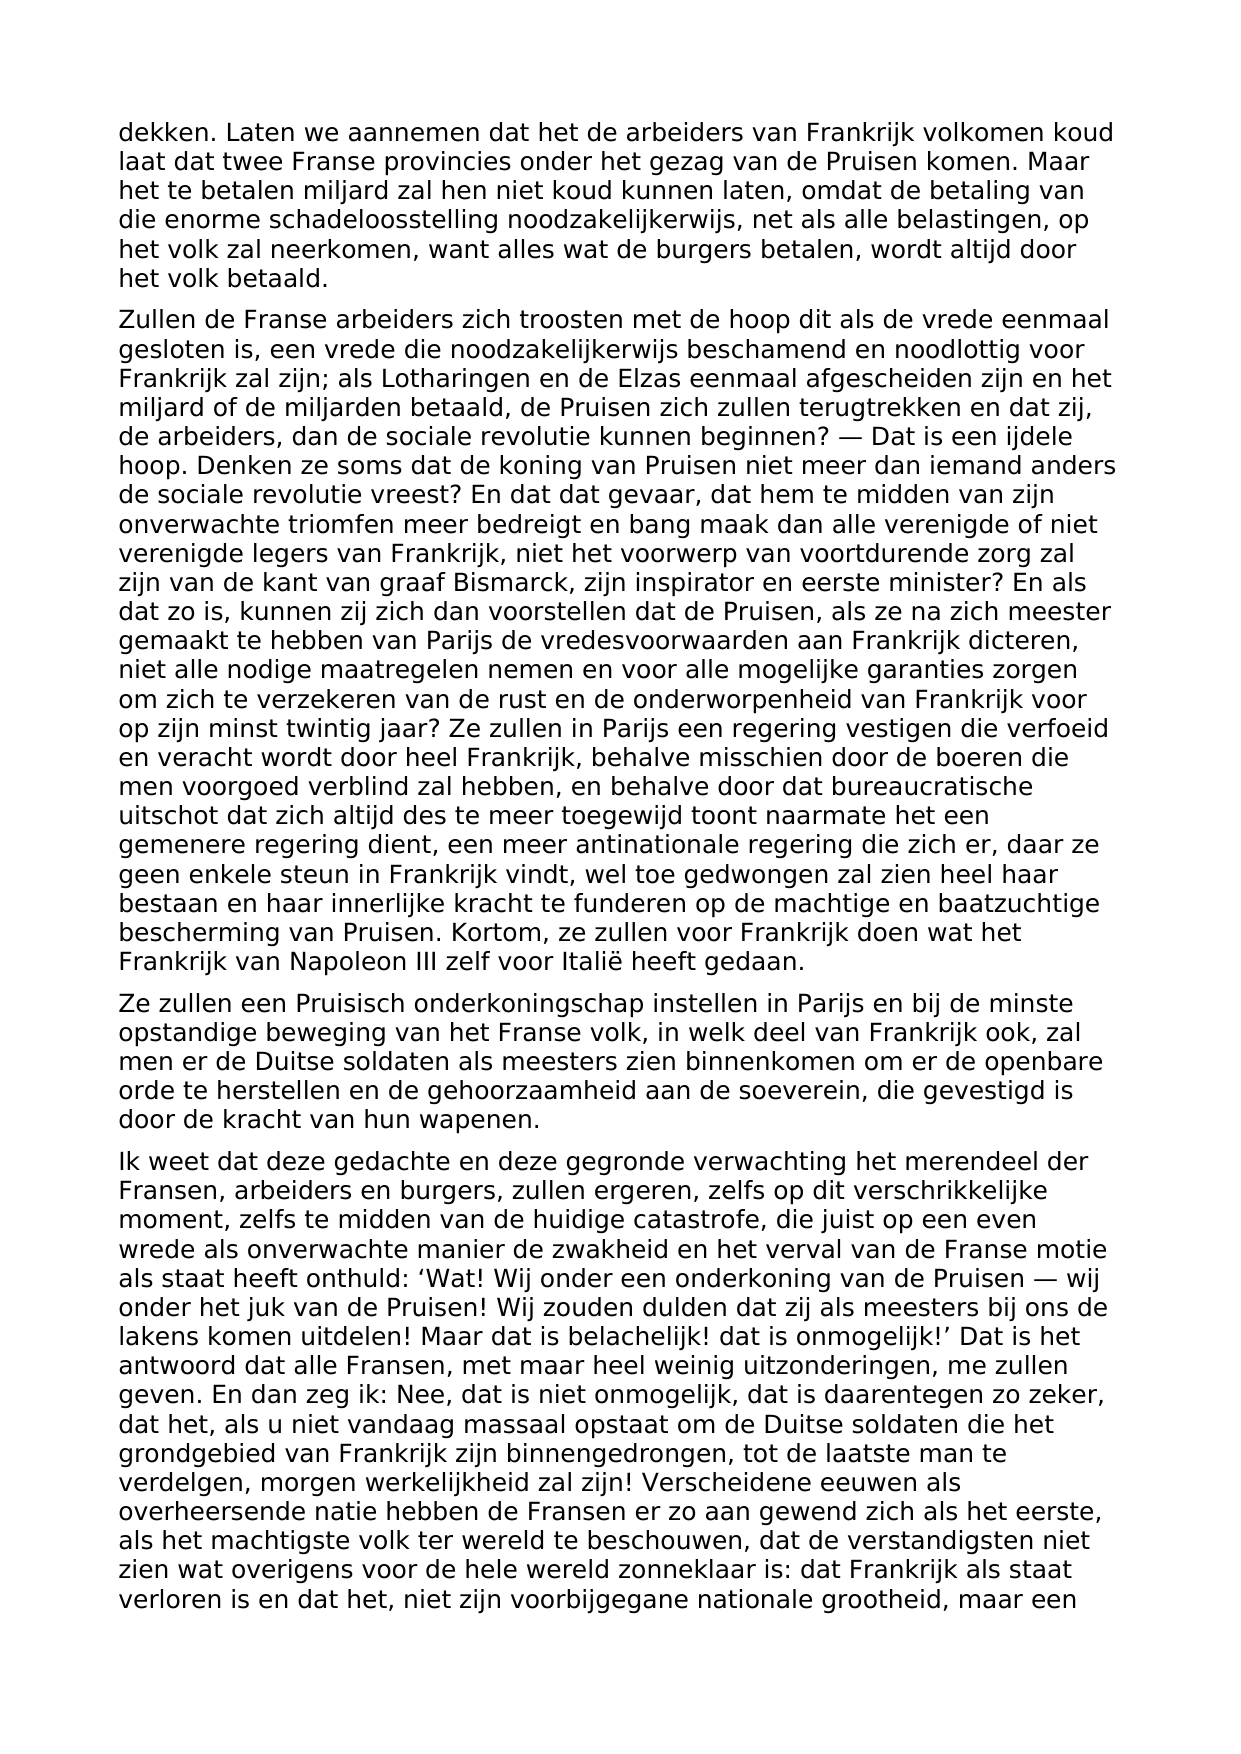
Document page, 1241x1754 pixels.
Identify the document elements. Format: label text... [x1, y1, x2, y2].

text Ik weet dat deze gedachte en deze gegronde verwachting het merendeel der Fransen, arbeiders en burgers, zullen ergeren, zelfs op dit verschrikkelijke moment, zelfs te midden van de huidige catastrofe, die juist op een even wrede als onverwachte manier de zwakheid en het verval van de Franse motie als staat heeft onthuld: ‘Wat! Wij onder een onderkoning van de Pruisen — wij onder het juk van de Pruisen! Wij zouden dulden dat zij als meesters bij ons de lakens komen uitdelen! Maar dat is belachelijk! dat is onmogelijk!’ Dat is het antwoord dat alle Fransen, met maar heel weinig uitzonderingen, me zullen geven. En dan zeg ik: Nee, dat is niet onmogelijk, dat is daarentegen zo zeker, dat het, als u niet vandaag massaal opstaat om de Duitse soldaten die het grondgebied van Frankrijk zijn binnengedrongen, tot de laatste man te verdelgen, morgen werkelijkheid zal zijn! Verscheidene eeuwen als overheersende natie hebben de Fransen er zo aan gewend zich als het eerste, als het machtigste volk ter wereld te beschouwen, dat de verstandigsten niet zien wat overigens voor de hele wereld zonneklaar is: dat Frankrijk als staat verloren is en dat het, niet zijn voorbijgegane nationale grootheid, maar een [118, 1147, 1122, 1614]
text Zullen de Franse arbeiders zich troosten met de hoop dit als de vrede eenmaal gesloten is, een vrede die noodzakelijkerwijs beschamend en noodlottig voor Frankrijk zal zijn; als Lotharingen en de Elzas eenmaal afgescheiden zijn en het miljard of de miljarden betaald, de Pruisen zich zullen terugtrekken en dat zij, de arbeiders, dan de sociale revolutie kunnen beginnen? — Dat is een ijdele hoop. Denken ze soms dat de koning van Pruisen niet meer dan iemand anders de sociale revolutie vreest? En dat dat gevaar, dat hem te midden van zijn onverwachte triomfen meer bedreigt en bang maak dan alle verenigde of niet verenigde legers van Frankrijk, niet het voorwerp van voortdurende zorg zal zijn van de kant van graaf Bismarck, zijn inspirator en eerste minister? En als dat zo is, kunnen zij zich dan voorstellen dat de Pruisen, als ze na zich meester gemaakt te hebben van Parijs de vredesvoorwaarden aan Frankrijk dicteren, niet alle nodige maatregelen nemen en voor alle mogelijke garanties zorgen om zich te verzekeren van de rust en de onderworpenheid van Frankrijk voor op zijn minst twintig jaar? Ze zullen in Parijs een regering vestigen die verfoeid en veracht wordt door heel Frankrijk, behalve misschien door de boeren die men voorgoed verblind zal hebben, en behalve door dat bureaucratische uitschot dat zich altijd des te meer toegewijd toont naarmate het een gemenere regering dient, een meer antinationale regering die zich er, daar ze geen enkele steun in Frankrijk vindt, wel toe gedwongen zal zien heel haar bestaan en haar innerlijke kracht te funderen op de machtige en baatzuchtige bescherming van Pruisen. Kortom, ze zullen voor Frankrijk doen wat het Frankrijk van Napoleon III zelf voor Italië heeft gedaan. [118, 306, 1122, 976]
text Ze zullen een Pruisisch onderkoningschap instellen in Parijs en bij de minste opstandige beweging van het Franse volk, in welk deel van Frankrijk ook, zal men er de Duitse soldaten als meesters zien binnenkomen om er de openbare orde te herstellen en de gehoorzaamheid aan de soeverein, die gevestigd is door de kracht van hun wapenen. [118, 989, 1122, 1135]
text dekken. Laten we aannemen dat het de arbeiders van Frankrijk volkomen koud laat dat twee Franse provincies onder het gezag van de Pruisen komen. Maar het te betalen miljard zal hen niet koud kunnen laten, omdat de betaling van die enorme schadeloosstelling noodzakelijkerwijs, net als alle belastingen, op het volk zal neerkomen, want alles wat de burgers betalen, wordt altijd door het volk betaald. [118, 118, 1122, 293]
